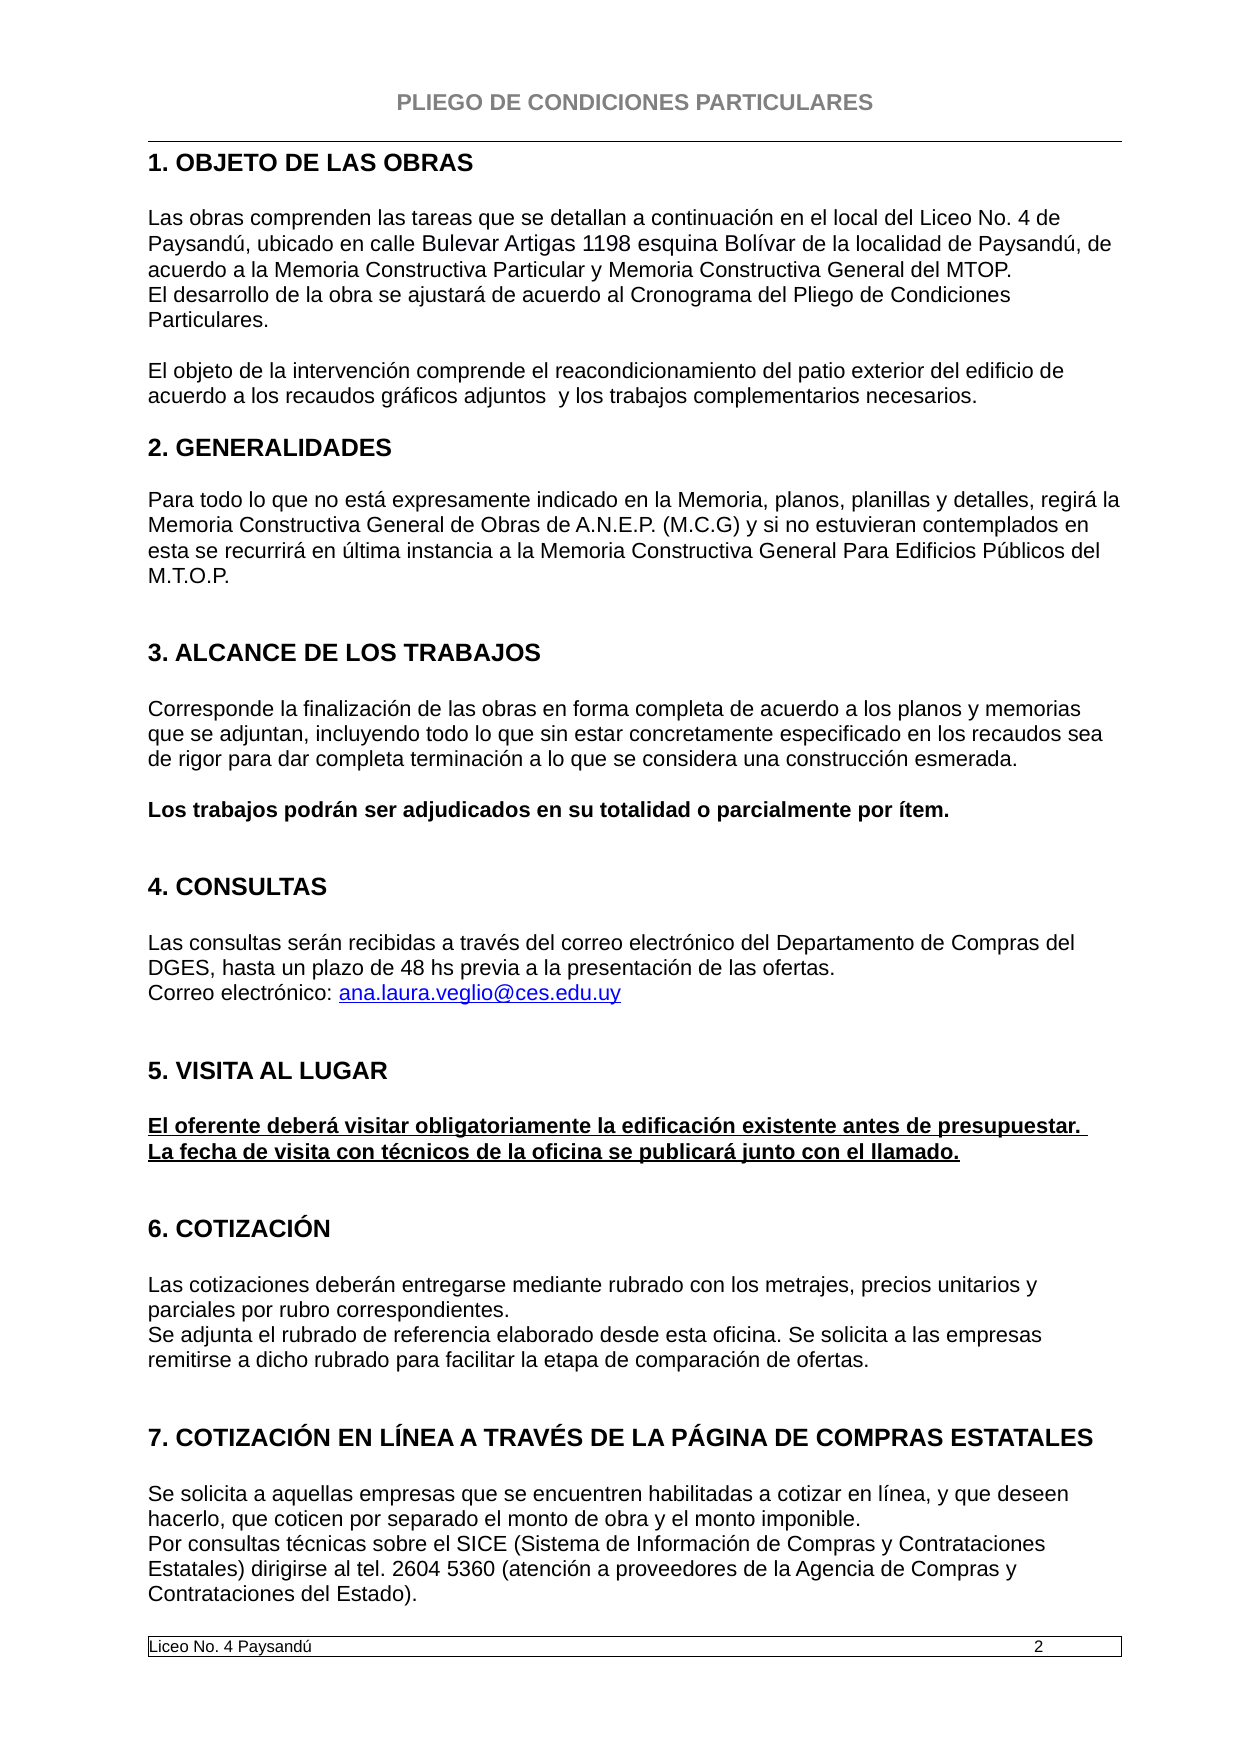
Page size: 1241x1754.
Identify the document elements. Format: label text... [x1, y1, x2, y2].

text El oferente deberá visitar obligatoriamente la edificación existente antes de presupuestar. [148, 1113, 1122, 1139]
text 7. COTIZACIÓN EN LÍNEA A TRAVÉS DE LA PÁGINA DE COMPRAS ESTATALES [148, 1423, 1122, 1481]
text La fecha de visita con técnicos de la oficina se publicará junto con el llamado. [148, 1139, 1122, 1164]
text Para todo lo que no está expresamente indicado en la Memoria, planos, planillas y detalles, regirá la Memoria Constructiva General de Obras de A.N.E.P. (M.C.G) y si no estuvieran contemplados en esta se recurrirá en última instancia a la Memoria Constructiva General Para Edificios Públicos del M.T.O.P. [148, 487, 1122, 588]
text El desarrollo de la obra se ajustará de acuerdo al Cronograma del Pliego de Condiciones Particulares. [148, 282, 1122, 332]
text Las consultas serán recibidas a través del correo electrónico del Departamento de Compras del DGES, hasta un plazo de 48 hs previa a la presentación de las ofertas. [148, 930, 1122, 980]
text Corresponde la finalización de las obras en forma completa de acuerdo a los planos y memorias que se adjuntan, incluyendo todo lo que sin estar concretamente especificado en los recaudos sea de rigor para dar completa terminación a lo que se considera una construcción esmerada. [148, 696, 1122, 772]
text El objeto de la intervención comprende el reacondicionamiento del patio exterior del edificio de acuerdo a los recaudos gráficos adjuntos y los trabajos complementarios necesarios. [148, 358, 1122, 408]
text 5. VISITA AL LUGAR [148, 1056, 1122, 1113]
text 3. ALCANCE DE LOS TRABAJOS [148, 638, 1122, 696]
text Se adjunta el rubrado de referencia elaborado desde esta oficina. Se solicita a las empresas remitirse a dicho rubrado para facilitar la etapa de comparación de ofertas. [148, 1322, 1122, 1373]
text Las obras comprenden las tareas que se detallan a continuación en el local del Liceo No. 4 de Paysandú, ubicado en calle Bulevar Artigas 1198 esquina Bolívar de la localidad de Paysandú, de acuerdo a la Memoria Constructiva Particular y Memoria Constructiva General del MTOP. [148, 205, 1122, 282]
text Por consultas técnicas sobre el SICE (Sistema de Información de Compras y Contrataciones Estatales) dirigirse al tel. 2604 5360 (atención a proveedores de la Agencia de Compras y Contrataciones del Estado). [148, 1531, 1122, 1607]
text 2. GENERALIDADES [148, 433, 1122, 462]
text Correo electrónico: ana.laura.veglio@ces.edu.uy [148, 980, 1122, 1006]
text 1. OBJETO DE LAS OBRAS [148, 148, 1122, 205]
text Las cotizaciones deberán entregarse mediante rubrado con los metrajes, precios unitarios y parciales por rubro correspondientes. [148, 1272, 1122, 1322]
text 4. CONSULTAS [148, 872, 1122, 930]
text Se solicita a aquellas empresas que se encuentren habilitadas a cotizar en línea, y que deseen hacerlo, que coticen por separado el monto de obra y el monto imponible. [148, 1481, 1122, 1531]
text 6. COTIZACIÓN [148, 1214, 1122, 1272]
text Los trabajos podrán ser adjudicados en su totalidad o parcialmente por ítem. [148, 797, 1122, 822]
